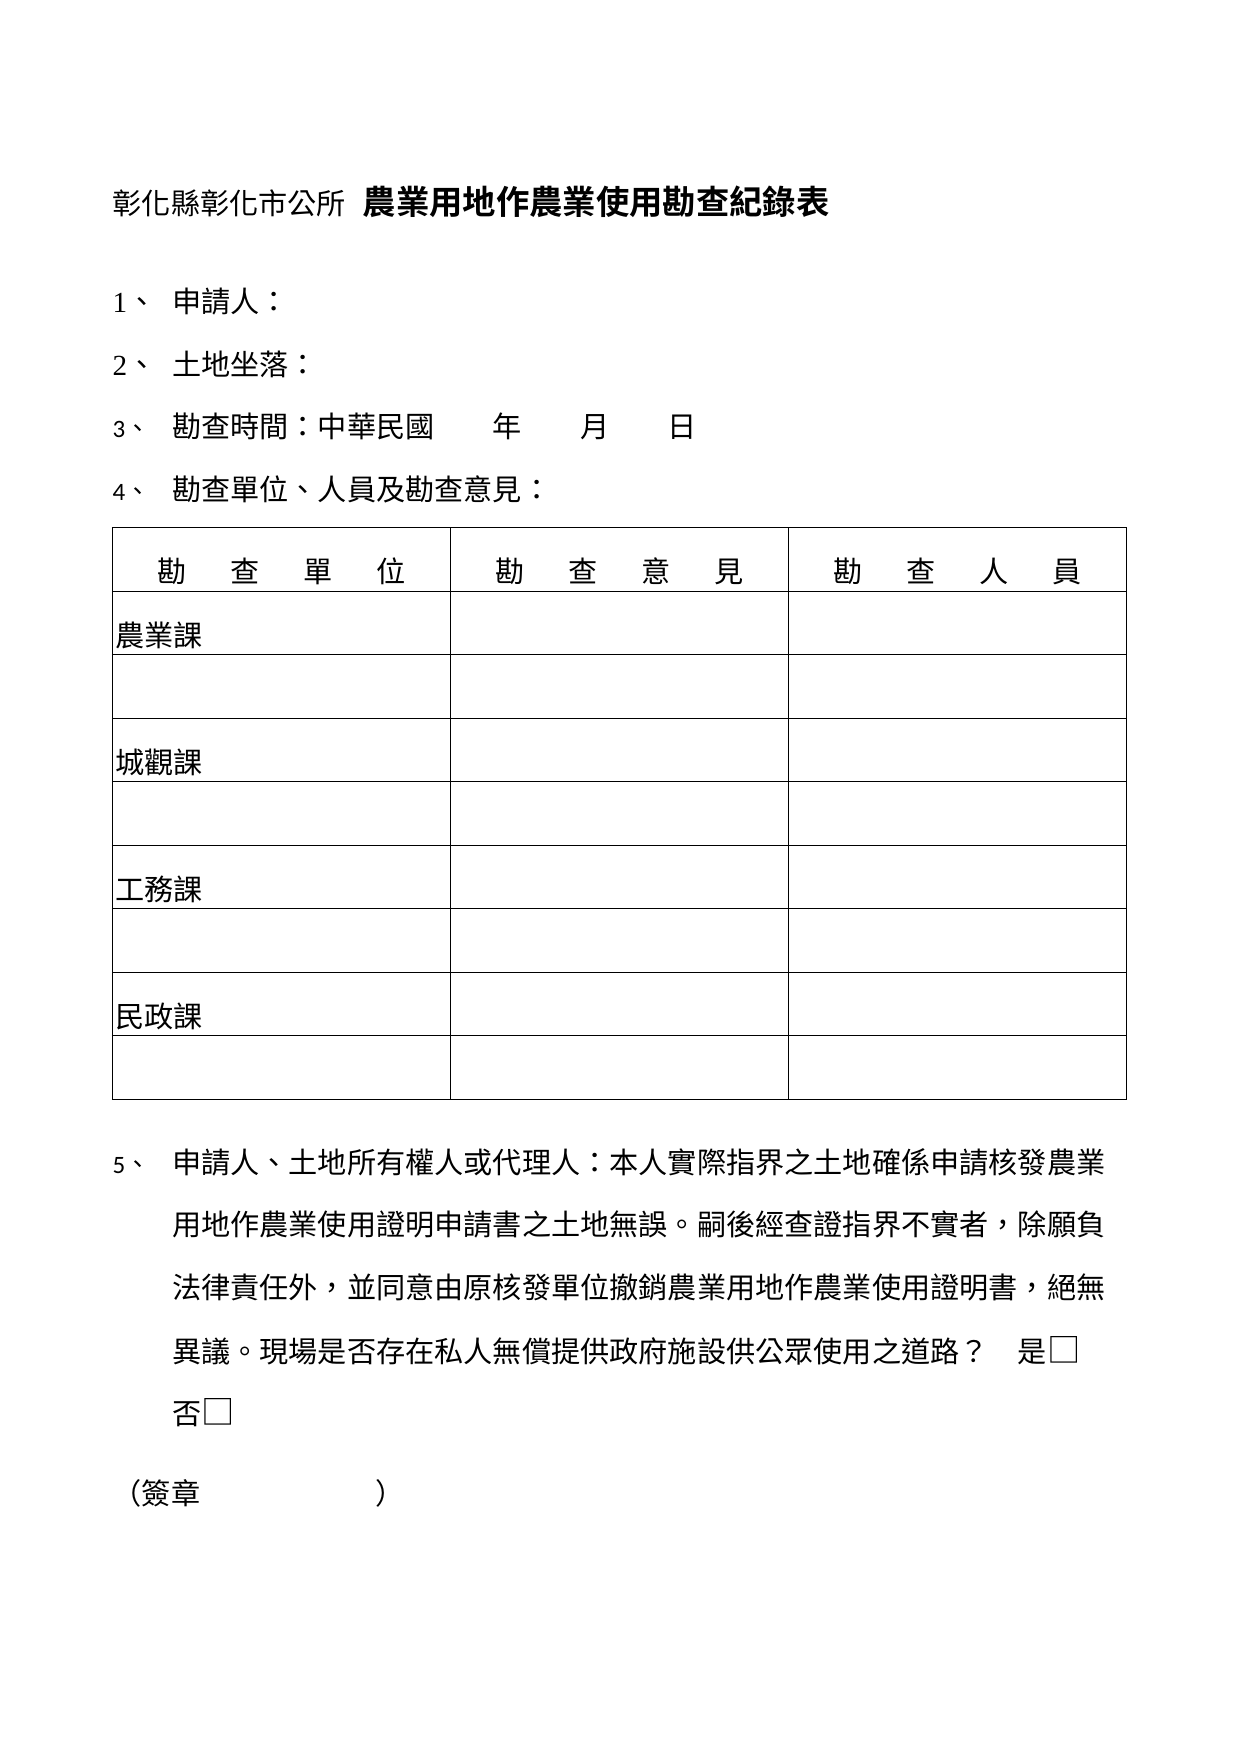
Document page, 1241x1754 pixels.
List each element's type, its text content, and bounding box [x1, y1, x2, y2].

list 申請人、土地所有權人或代理人：本人實際指界之土地確係申請核發農業用地作農業使用證明申請書之土地無誤。嗣後經查證指界不實者，除願負法律責任外，並同意由原核發單位撤銷農業用地作農業使用證明書，絕無異議。現場是否存在私人無償提供政府施設供公眾使用之道路？ 是□ 否□ [112, 1119, 1128, 1431]
table_header 勘 查 人 員 [789, 528, 1126, 591]
table_cell [789, 719, 1126, 781]
table_cell [451, 973, 788, 1035]
table_cell [789, 592, 1126, 654]
table_header 勘 查 單 位 [113, 528, 450, 591]
table_cell 民政課 [113, 973, 450, 1035]
table_cell [789, 846, 1126, 908]
table_cell 農業課 [113, 592, 450, 654]
table_cell [113, 1036, 450, 1099]
table_cell [113, 655, 450, 718]
table_cell [451, 655, 788, 718]
table_cell [789, 782, 1126, 845]
text 彰化縣彰化市公所 農業用地作農業使用勘查紀錄表 [112, 158, 1128, 221]
table_cell [451, 846, 788, 908]
table_cell [451, 592, 788, 654]
list 申請人： [112, 258, 1128, 321]
list 勘查單位、人員及勘查意見： [112, 446, 1128, 508]
table_cell [113, 909, 450, 972]
table_cell [451, 1036, 788, 1099]
table_cell 城觀課 [113, 719, 450, 781]
table_cell [451, 719, 788, 781]
list 勘查時間：中華民國 年 月 日 [112, 383, 1128, 446]
table_cell [451, 909, 788, 972]
table_cell [789, 973, 1126, 1035]
table_cell [789, 909, 1126, 972]
table_cell [113, 782, 450, 845]
list 土地坐落： [112, 321, 1128, 383]
table_header 勘 查 意 見 [451, 528, 788, 591]
table_cell [451, 782, 788, 845]
table_cell [789, 655, 1126, 718]
table_cell [789, 1036, 1126, 1099]
table_cell 工務課 [113, 846, 450, 908]
text （簽章 ） [112, 1450, 1128, 1512]
